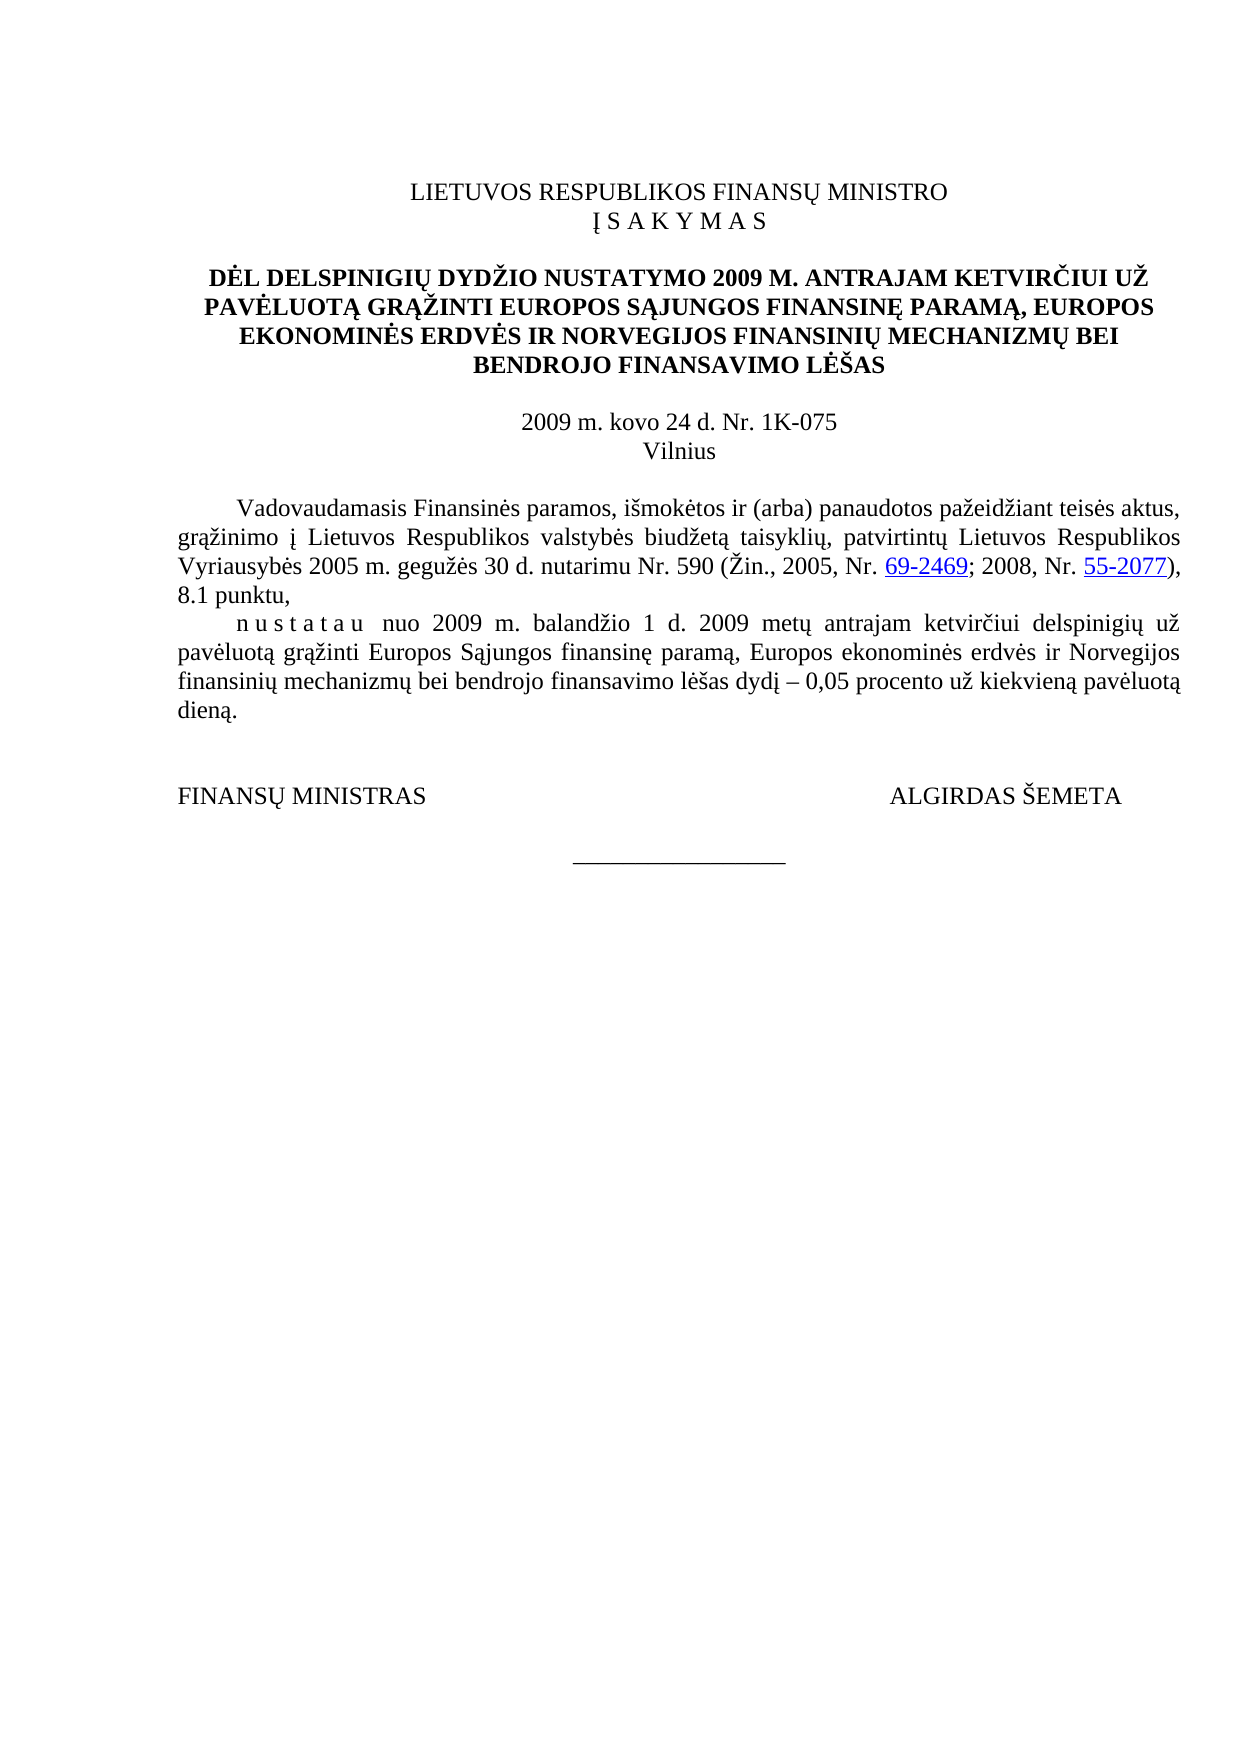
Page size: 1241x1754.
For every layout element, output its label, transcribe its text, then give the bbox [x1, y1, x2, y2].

text ĮSAKYMAS [177, 206, 1181, 235]
text DĖL DELSPINIGIŲ DYDŽIO NUSTATYMO 2009 M. ANTRAJAM KETVIRČIUI UŽ PAVĖLUOTĄ GRĄŽINTI EUROPOS SĄJUNGOS FINANSINĘ PARAMĄ, EUROPOS EKONOMINĖS ERDVĖS IR NORVEGIJOS FINANSINIŲ MECHANIZMŲ BEI BENDROJO FINANSAVIMO LĖŠAS [177, 263, 1181, 378]
text Vilnius [177, 436, 1181, 465]
text 2009 m. kovo 24 d. Nr. 1K-075 [177, 407, 1181, 436]
text nustatau nuo 2009 m. balandžio 1 d. 2009 metų antrajam ketvirčiui delspinigių už pavėluotą grąžinti Europos Sąjungos finansinę paramą, Europos ekonominės erdvės ir Norvegijos finansinių mechanizmų bei bendrojo finansavimo lėšas dydį – 0,05 procento už kiekvieną pavėluotą dieną. [177, 608, 1181, 723]
text FINANSŲ MINISTRAS ALGIRDAS ŠEMETA [177, 781, 1181, 810]
text Vadovaudamasis Finansinės paramos, išmokėtos ir (arba) panaudotos pažeidžiant teisės aktus, grąžinimo į Lietuvos Respublikos valstybės biudžetą taisyklių, patvirtintų Lietuvos Respublikos Vyriausybės 2005 m. gegužės 30 d. nutarimu Nr. 590 (Žin., 2005, Nr. 69-2469; 2008, Nr. 55-2077), 8.1 punktu, [177, 493, 1181, 608]
text LIETUVOS RESPUBLIKOS FINANSŲ MINISTRO [177, 177, 1181, 206]
text _________________ [177, 838, 1181, 867]
